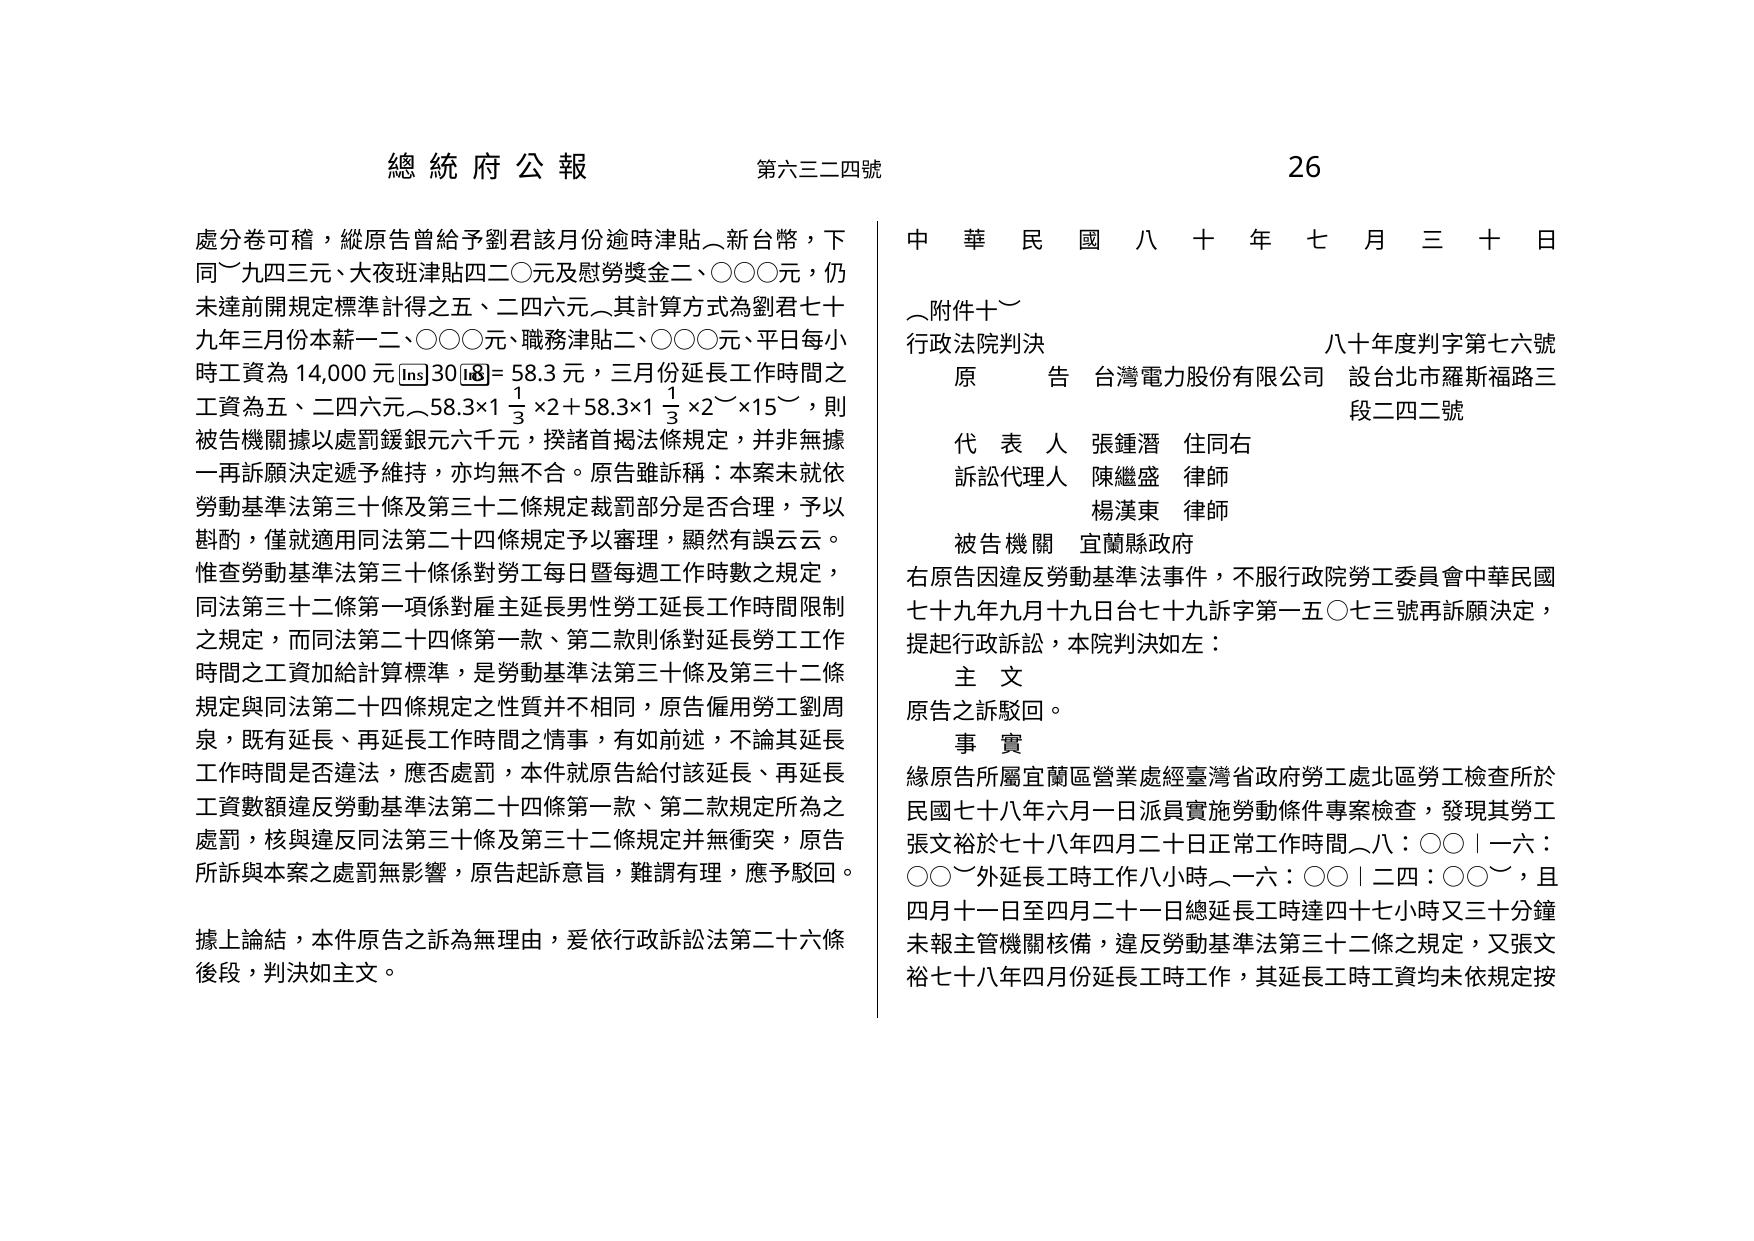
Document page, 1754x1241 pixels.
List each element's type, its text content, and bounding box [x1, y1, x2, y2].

text 原 告 台灣電力股份有限公司 設台北市羅斯福路三段二四二號 [954, 359, 1559, 426]
text 原告之訴駁回。 [907, 692, 1559, 726]
text 右原告因違反勞動基準法事件，不服行政院勞工委員會中華民國七十九年九月十九日台七十九訴字第一五○七三號再訴願決定，提起行政訴訟，本院判決如左： [907, 559, 1559, 659]
text 行政法院判決 八十年度判字第七六號 [907, 326, 1559, 359]
text 楊漢東 律師 [907, 492, 1559, 526]
text 按﹁雇主延長勞工工作時間者，其延長工作時間之工資依左列標準加給之：一、延長工作時間在二小時以內者，按平日每小時工資額加給三分之一以上。二、再延長工作時間在二小時以內者，按平日每小時工資額加給三分之二以上……﹂﹁有左列行為之一者，處二千元以上二萬元以下罰鍰：一、違反……第二十四條……規定者。﹂為勞動基準法第二十四條第一款、第二款及第七十九條第一款所明定。本件原告僱用勞工劉周泉，於七十九年三月份延長、再延長工作時間之工資並未按照首揭勞動基準法第二十四條第一款、第二款規定之標準發給，有劉君考勤表及計薪表等影本附原處分卷可稽，縱原告曾給予劉君該月份逾時津貼︵新台幣，下同︶九四三元、大夜班津貼四二○元及慰勞獎金二、○○○元，仍未達前開規定標準計得之五、二四六元︵其計算方式為劉君七十九年三月份本薪一二、○○○元、職務津貼二、○○○元、平日每小時工資為14,000元308 = 58.3元，三月份延長工作時間之工資為五、二四六元︵58.3×1×2＋58.3×1×2︶×15︶，則被告機關據以處罰鍰銀元六千元，揆諸首揭法條規定，并非無據，一再訴願決定遞予維持，亦均無不合。原告雖訴稱：本案未就依勞動基準法第三十條及第三十二條規定裁罰部分是否合理，予以斟酌，僅就適用同法第二十四條規定予以審理，顯然有誤云云。惟查勞動基準法第三十條係對勞工每日暨每週工作時數之規定，同法第三十二條第一項係對雇主延長男性勞工延長工作時間限制之規定，而同法第二十四條第一款、第二款則係對延長勞工工作時間之工資加給計算標準，是勞動基準法第三十條及第三十二條規定與同法第二十四條規定之性質并不相同，原告僱用勞工劉周泉，既有延長、再延長工作時間之情事，有如前述，不論其延長工作時間是否違法，應否處罰，本件就原告給付該延長、再延長工資數額違反勞動基準法第二十四條第一款、第二款規定所為之處罰，核與違反同法第三十條及第三十二條規定并無衝突，原告所訴與本案之處罰無影響，原告起訴意旨，難謂有理，應予駁回。 [195, 222, 847, 922]
text 代 表 人 張鍾潛 住同右 [907, 426, 1559, 459]
text 訴訟代理人 陳繼盛 律師 [907, 459, 1559, 492]
text 據上論結，本件原告之訴為無理由，爰依行政訴訟法第二十六條後段，判決如主文。 [195, 922, 847, 988]
text 緣原告所屬宜蘭區營業處經臺灣省政府勞工處北區勞工檢查所於民國七十八年六月一日派員實施勞動條件專案檢查，發現其勞工張文裕於七十八年四月二十日正常工作時間︵八：○○︱一六：○○︶外延長工時工作八小時︵一六：○○︱二四：○○︶，且四月十一日至四月二十一日總延長工時達四十七小時又三十分鐘未報主管機關核備，違反勞動基準法第三十二條之規定，又張文裕七十八年四月份延長工時工作，其延長工時工資均未依規定按 [907, 759, 1559, 992]
text 被告機關 宜蘭縣政府 [907, 526, 1559, 559]
text ︵附件十︶ [907, 292, 1559, 326]
text 事 實 [907, 726, 1559, 759]
text 中華民國八十年七月三十日 [907, 222, 1559, 255]
text 主 文 [907, 659, 1559, 692]
